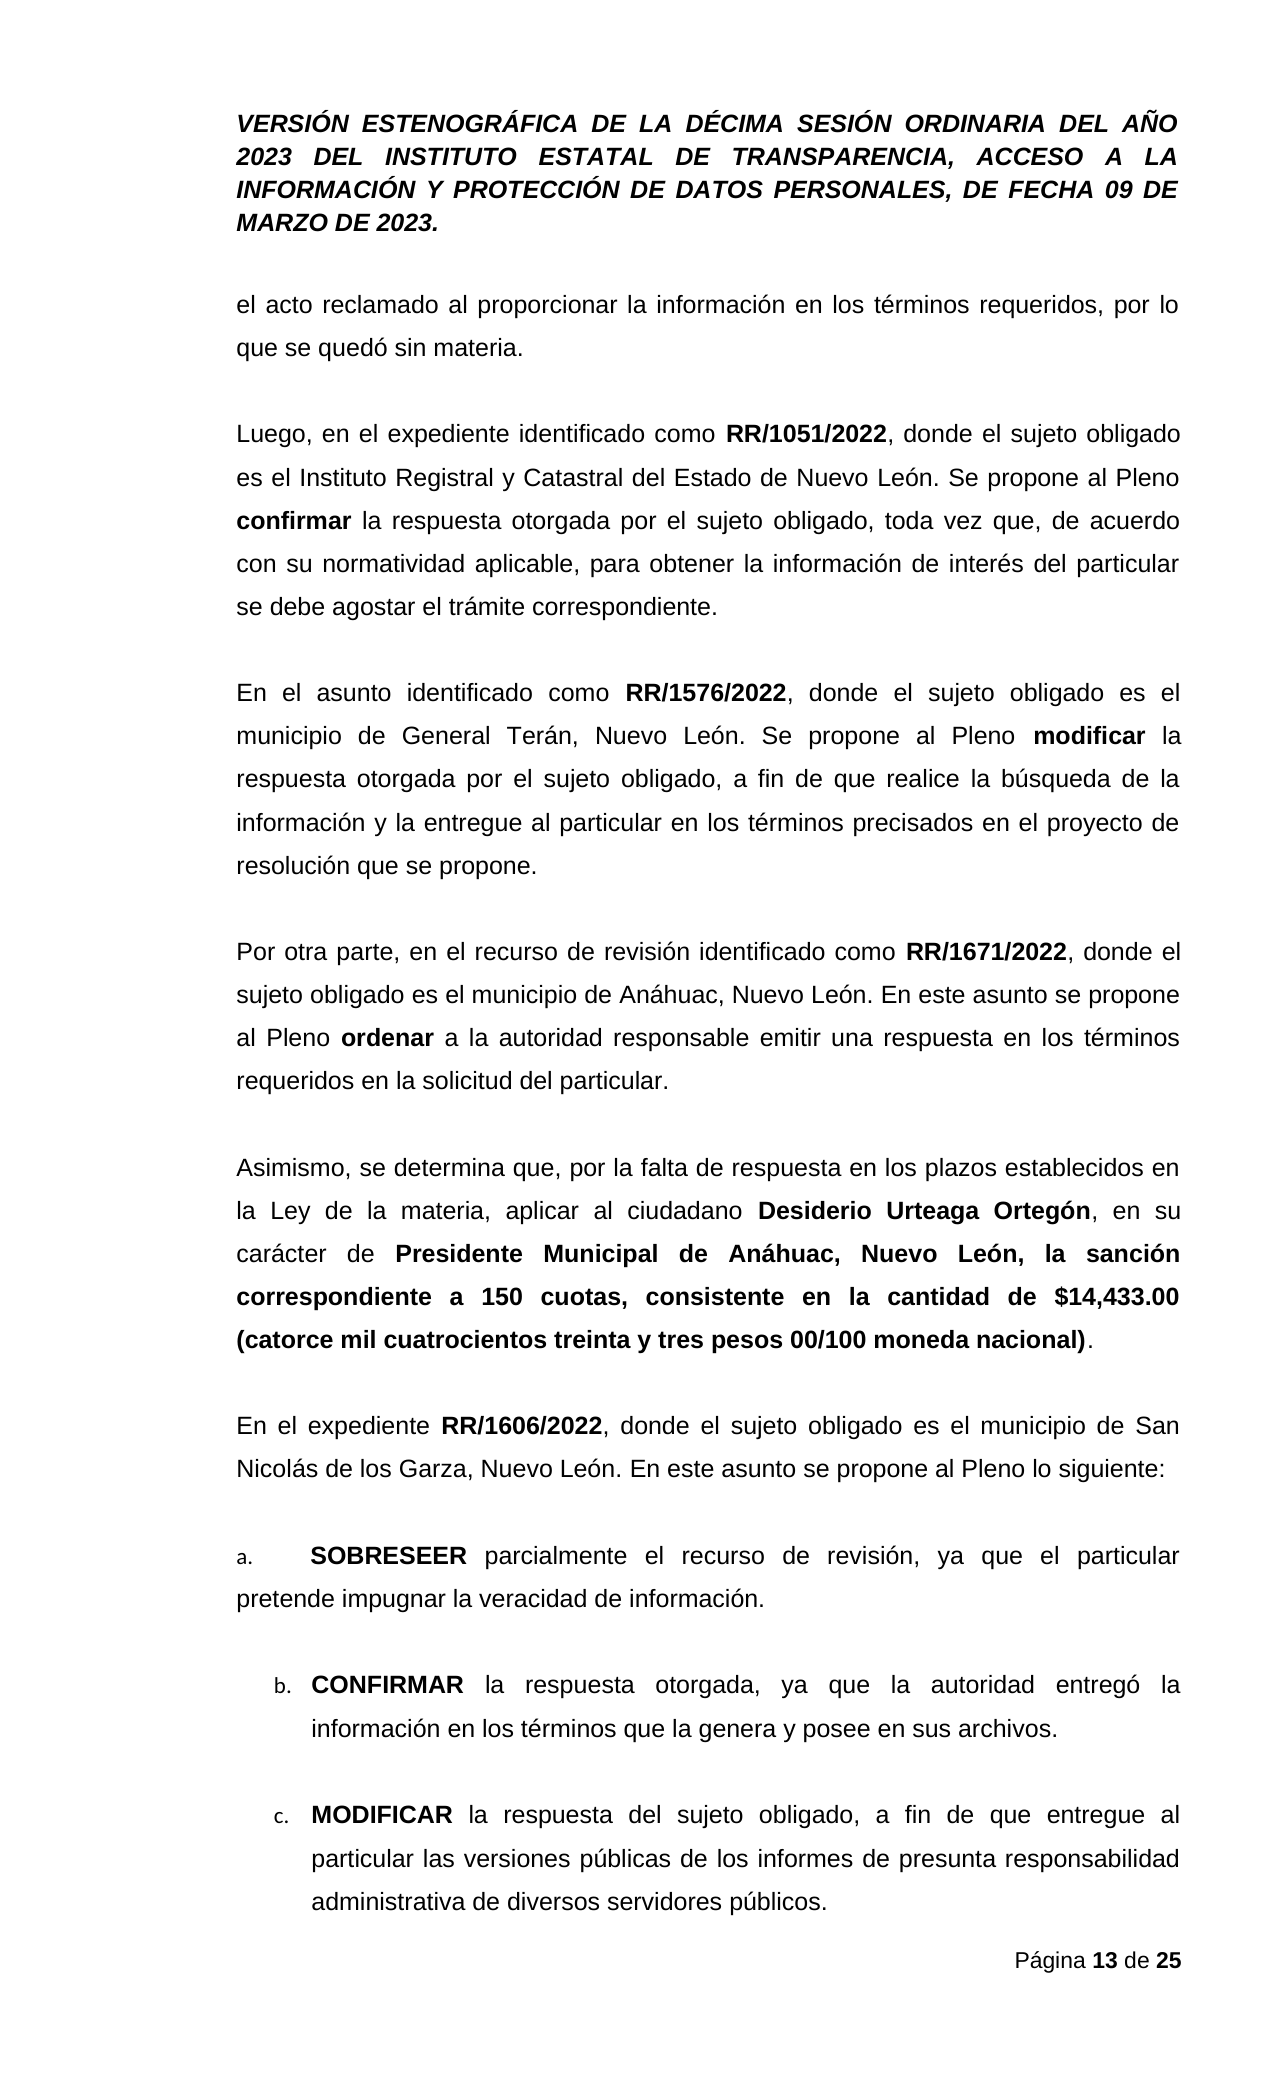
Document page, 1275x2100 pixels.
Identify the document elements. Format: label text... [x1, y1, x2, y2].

text Asimismo, se determina que, por la falta de respuesta en los plazos establecidos en la Ley de la materia, aplicar al ciudadano Desiderio Urteaga Ortegón, en su carácter de Presidente Municipal de Anáhuac, Nuevo León, la sanción correspondiente a 150 cuotas, consistente en la cantidad de $14,433.00 (catorce mil cuatrocientos treinta y tres pesos 00/100 moneda nacional). [236, 1153, 1181, 1354]
text Por otra parte, en el recurso de revisión identificado como RR/1671/2022, donde el sujeto obligado es el municipio de Anáhuac, Nuevo León. En este asunto se propone al Pleno ordenar a la autoridad responsable emitir una respuesta en los términos requeridos en la solicitud del particular. [236, 937, 1181, 1095]
text el acto reclamado al proporcionar la información en los términos requeridos, por lo que se quedó sin materia. [236, 290, 1181, 362]
list CONFIRMAR la respuesta otorgada, ya que la autoridad entregó la información en los términos que la genera y posee en sus archivos. [274, 1671, 1181, 1743]
text Luego, en el expediente identificado como RR/1051/2022, donde el sujeto obligado es el Instituto Registral y Catastral del Estado de Nuevo León. Se propone al Pleno confirmar la respuesta otorgada por el sujeto obligado, toda vez que, de acuerdo con su normatividad aplicable, para obtener la información de interés del particular se debe agostar el trámite correspondiente. [236, 419, 1181, 621]
text En el asunto identificado como RR/1576/2022, donde el sujeto obligado es el municipio de General Terán, Nuevo León. Se propone al Pleno modificar la respuesta otorgada por el sujeto obligado, a fin de que realice la búsqueda de la información y la entregue al particular en los términos precisados en el proyecto de resolución que se propone. [236, 678, 1181, 879]
text En el expediente RR/1606/2022, donde el sujeto obligado es el municipio de San Nicolás de los Garza, Nuevo León. En este asunto se propone al Pleno lo siguiente: [236, 1411, 1181, 1483]
list SOBRESEER parcialmente el recurso de revisión, ya que el particular pretende impugnar la veracidad de información. [236, 1541, 1181, 1613]
list MODIFICAR la respuesta del sujeto obligado, a fin de que entregue al particular las versiones públicas de los informes de presunta responsabilidad administrativa de diversos servidores públicos. [274, 1800, 1181, 1916]
